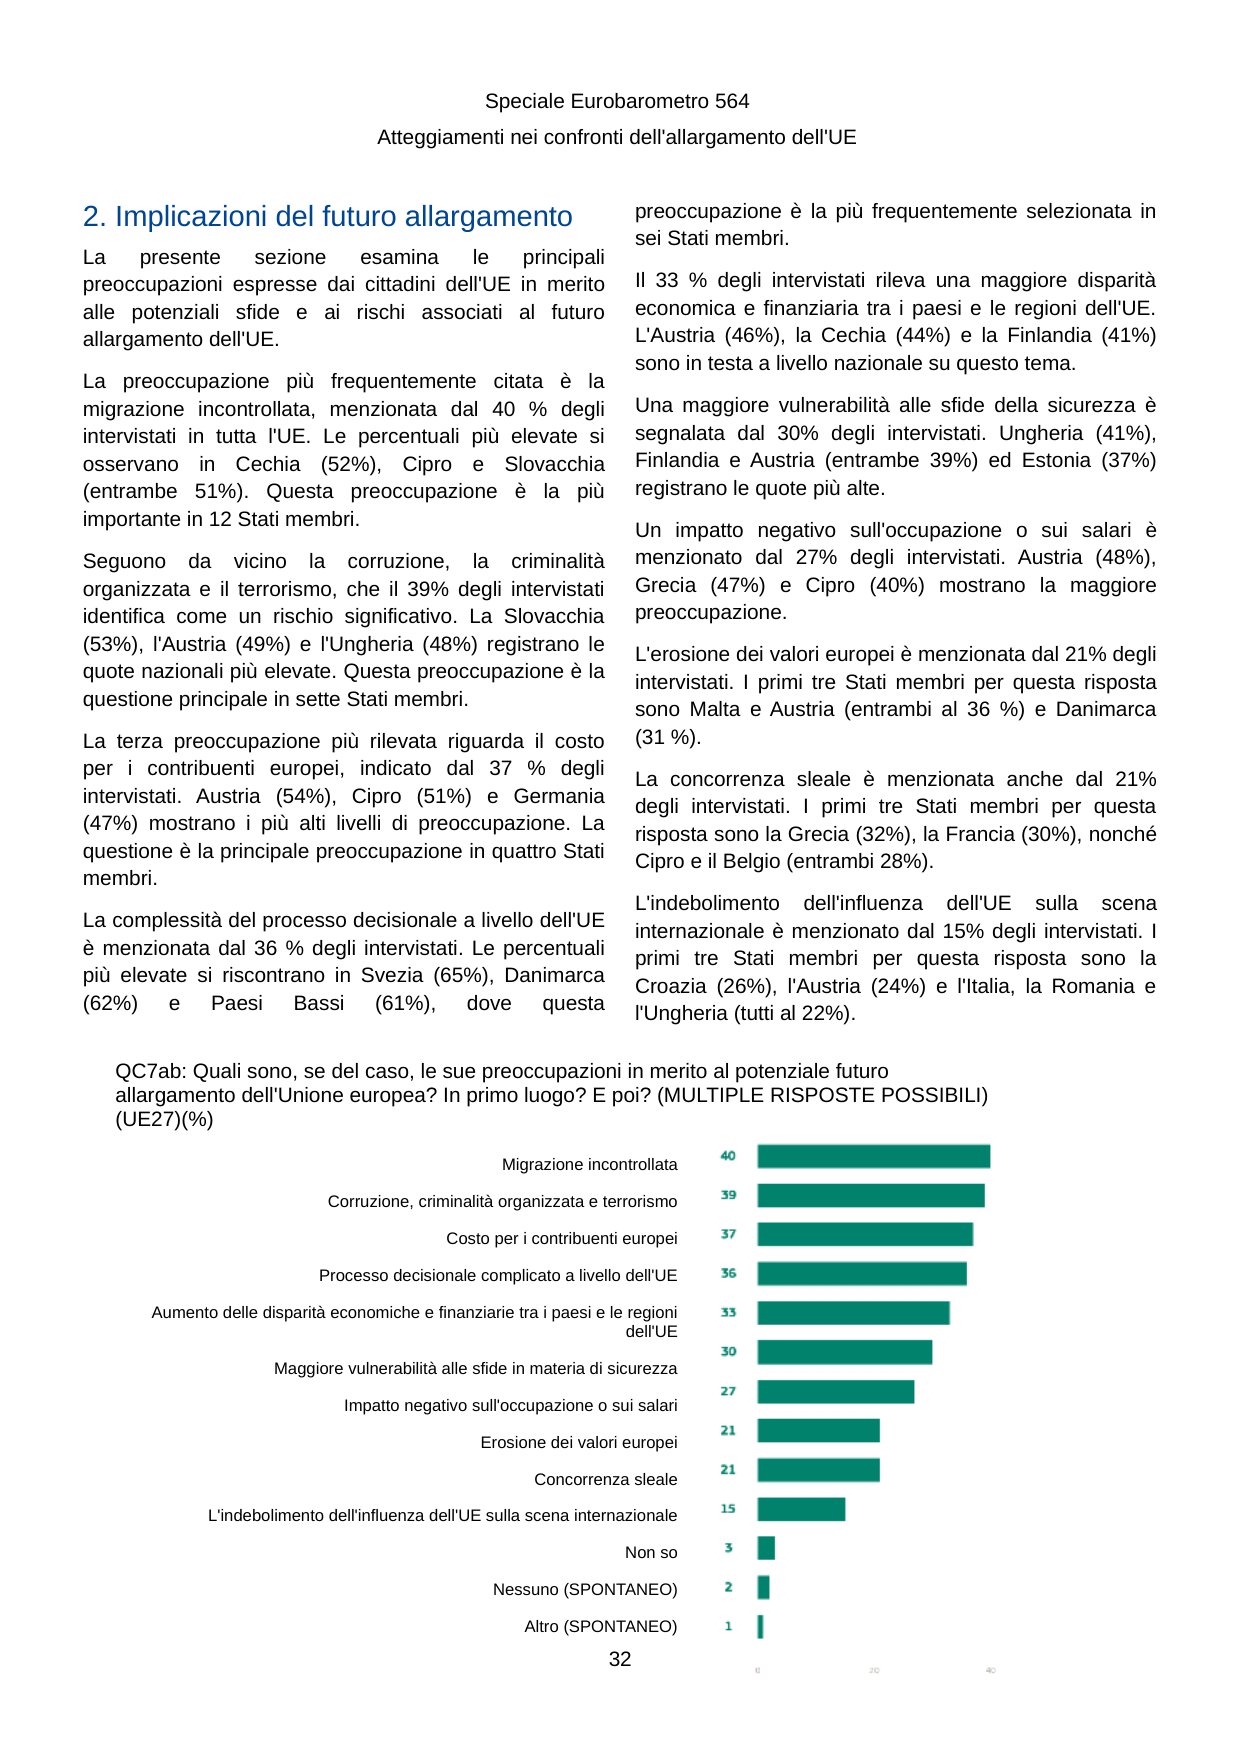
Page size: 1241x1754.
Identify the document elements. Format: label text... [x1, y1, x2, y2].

text Una maggiore vulnerabilità alle sfide della sicurezza è segnalata dal 30% degli intervistati. Ungheria (41%), Finlandia e Austria (entrambe 39%) ed Estonia (37%) registrano le quote più alte. [635, 393, 1157, 499]
text Un impatto negativo sull'occupazione o sui salari è menzionato dal 27% degli intervistati. Austria (48%), Grecia (47%) e Cipro (40%) mostrano la maggiore preoccupazione. [635, 517, 1157, 624]
text L'erosione dei valori europei è menzionata dal 21% degli intervistati. I primi tre Stati membri per questa risposta sono Malta e Austria (entrambi al 36 %) e Danimarca (31 %). [635, 642, 1157, 748]
text La preoccupazione più frequentemente citata è la migrazione incontrollata, menzionata dal 40 % degli intervistati in tutta l'UE. Le percentuali più elevate si osservano in Cechia (52%), Cipro e Slovacchia (entrambe 51%). Questa preoccupazione è la più importante in 12 Stati membri. [83, 369, 605, 531]
text La terza preoccupazione più rilevata riguarda il costo per i contribuenti europei, indicato dal 37 % degli intervistati. Austria (54%), Cipro (51%) e Germania (47%) mostrano i più alti livelli di preoccupazione. La questione è la principale preoccupazione in quattro Stati membri. [83, 728, 605, 890]
subtitle 2. Implicazioni del futuro allargamento [83, 199, 605, 232]
text La presente sezione esamina le principali preoccupazioni espresse dai cittadini dell'UE in merito alle potenziali sfide e ai rischi associati al futuro allargamento dell'UE. [83, 245, 605, 351]
text La complessità del processo decisionale a livello dell'UE è menzionata dal 36 % degli intervistati. Le percentuali più elevate si riscontrano in Svezia (65%), Danimarca (62%) e Paesi Bassi (61%), dove questa [83, 908, 605, 1014]
text L'indebolimento dell'influenza dell'UE sulla scena internazionale è menzionato dal 15% degli intervistati. I primi tre Stati membri per questa risposta sono la Croazia (26%), l'Austria (24%) e l'Italia, la Romania e l'Ungheria (tutti al 22%). [635, 891, 1157, 1025]
text Il 33 % degli intervistati rileva una maggiore disparità economica e finanziaria tra i paesi e le regioni dell'UE. L'Austria (46%), la Cechia (44%) e la Finlandia (41%) sono in testa a livello nazionale su questo tema. [635, 268, 1157, 375]
text Seguono da vicino la corruzione, la criminalità organizzata e il terrorismo, che il 39% degli intervistati identifica come un rischio significativo. La Slovacchia (53%), l'Austria (49%) e l'Ungheria (48%) registrano le quote nazionali più elevate. Questa preoccupazione è la questione principale in sette Stati membri. [83, 549, 605, 710]
text preoccupazione è la più frequentemente selezionata in sei Stati membri. [635, 199, 1157, 250]
text La concorrenza sleale è menzionata anche dal 21% degli intervistati. I primi tre Stati membri per questa risposta sono la Grecia (32%), la Francia (30%), nonché Cipro e il Belgio (entrambi 28%). [635, 767, 1157, 873]
picture [713, 1137, 1032, 1683]
